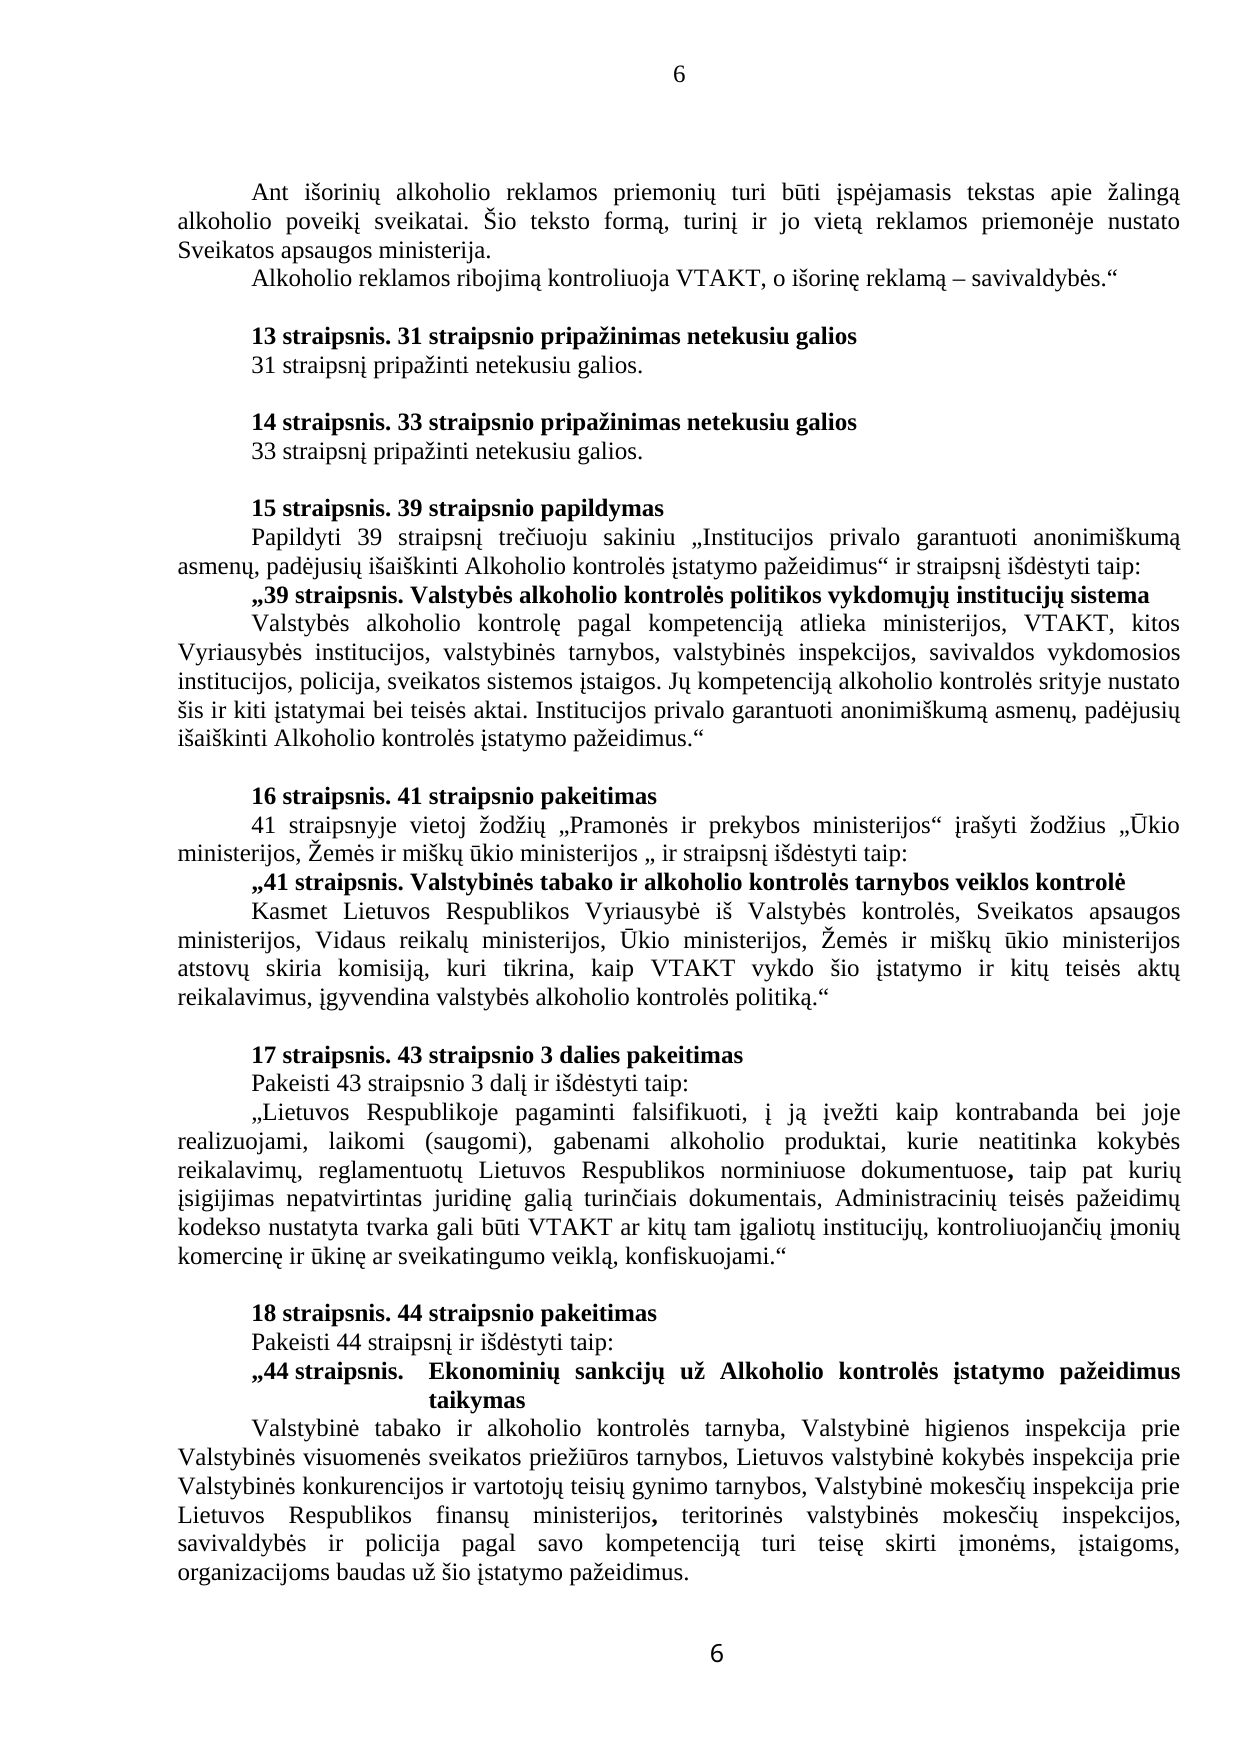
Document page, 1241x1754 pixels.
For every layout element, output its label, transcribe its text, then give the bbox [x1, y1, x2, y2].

text Alkoholio reklamos ribojimą kontroliuoja VTAKT, o išorinę reklamą – savivaldybės.“ [177, 263, 1181, 292]
text „39 straipsnis. Valstybės alkoholio kontrolės politikos vykdomųjų institucijų sistema [177, 580, 1181, 608]
text 16 straipsnis. 41 straipsnio pakeitimas [177, 781, 1181, 810]
text „Lietuvos Respublikoje pagaminti falsifikuoti, į ją įvežti kaip kontrabanda bei joje realizuojami, laikomi (saugomi), gabenami alkoholio produktai, kurie neatitinka kokybės reikalavimų, reglamentuotų Lietuvos Respublikos norminiuose dokumentuose, taip pat kurių įsigijimas nepatvirtintas juridinę galią turinčiais dokumentais, Administracinių teisės pažeidimų kodekso nustatyta tvarka gali būti VTAKT ar kitų tam įgaliotų institucijų, kontroliuojančių įmonių komercinę ir ūkinę ar sveikatingumo veiklą, konfiskuojami.“ [177, 1097, 1181, 1270]
text Pakeisti 43 straipsnio 3 dalį ir išdėstyti taip: [177, 1068, 1181, 1097]
text Valstybės alkoholio kontrolę pagal kompetenciją atlieka ministerijos, VTAKT, kitos Vyriausybės institucijos, valstybinės tarnybos, valstybinės inspekcijos, savivaldos vykdomosios institucijos, policija, sveikatos sistemos įstaigos. Jų kompetenciją alkoholio kontrolės srityje nustato šis ir kiti įstatymai bei teisės aktai. Institucijos privalo garantuoti anonimiškumą asmenų, padėjusių išaiškinti Alkoholio kontrolės įstatymo pažeidimus.“ [177, 608, 1181, 752]
text 31 straipsnį pripažinti netekusiu galios. [177, 350, 1181, 378]
text 15 straipsnis. 39 straipsnio papildymas [177, 493, 1181, 522]
text Kasmet Lietuvos Respublikos Vyriausybė iš Valstybės kontrolės, Sveikatos apsaugos ministerijos, Vidaus reikalų ministerijos, Ūkio ministerijos, Žemės ir miškų ūkio ministerijos atstovų skiria komisiją, kuri tikrina, kaip VTAKT vykdo šio įstatymo ir kitų teisės aktų reikalavimus, įgyvendina valstybės alkoholio kontrolės politiką.“ [177, 896, 1181, 1011]
text Ant išorinių alkoholio reklamos priemonių turi būti įspėjamasis tekstas apie žalingą alkoholio poveikį sveikatai. Šio teksto formą, turinį ir jo vietą reklamos priemonėje nustato Sveikatos apsaugos ministerija. [177, 177, 1181, 263]
text 41 straipsnyje vietoj žodžių „Pramonės ir prekybos ministerijos“ įrašyti žodžius „Ūkio ministerijos, Žemės ir miškų ūkio ministerijos „ ir straipsnį išdėstyti taip: [177, 810, 1181, 867]
text 13 straipsnis. 31 straipsnio pripažinimas netekusiu galios [177, 321, 1181, 350]
text 14 straipsnis. 33 straipsnio pripažinimas netekusiu galios [177, 407, 1181, 436]
text „44 straipsnis. Ekonominių sankcijų už Alkoholio kontrolės įstatymo pažeidimus taikymas [251, 1356, 1181, 1413]
text Pakeisti 44 straipsnį ir išdėstyti taip: [177, 1327, 1181, 1356]
text 33 straipsnį pripažinti netekusiu galios. [177, 436, 1181, 465]
text Valstybinė tabako ir alkoholio kontrolės tarnyba, Valstybinė higienos inspekcija prie Valstybinės visuomenės sveikatos priežiūros tarnybos, Lietuvos valstybinė kokybės inspekcija prie Valstybinės konkurencijos ir vartotojų teisių gynimo tarnybos, Valstybinė mokesčių inspekcija prie Lietuvos Respublikos finansų ministerijos, teritorinės valstybinės mokesčių inspekcijos, savivaldybės ir policija pagal savo kompetenciją turi teisę skirti įmonėms, įstaigoms, organizacijoms baudas už šio įstatymo pažeidimus. [177, 1413, 1181, 1586]
text 17 straipsnis. 43 straipsnio 3 dalies pakeitimas [177, 1040, 1181, 1068]
text 18 straipsnis. 44 straipsnio pakeitimas [177, 1298, 1181, 1327]
text „41 straipsnis. Valstybinės tabako ir alkoholio kontrolės tarnybos veiklos kontrolė [177, 867, 1181, 896]
text Papildyti 39 straipsnį trečiuoju sakiniu „Institucijos privalo garantuoti anonimiškumą asmenų, padėjusių išaiškinti Alkoholio kontrolės įstatymo pažeidimus“ ir straipsnį išdėstyti taip: [177, 522, 1181, 580]
